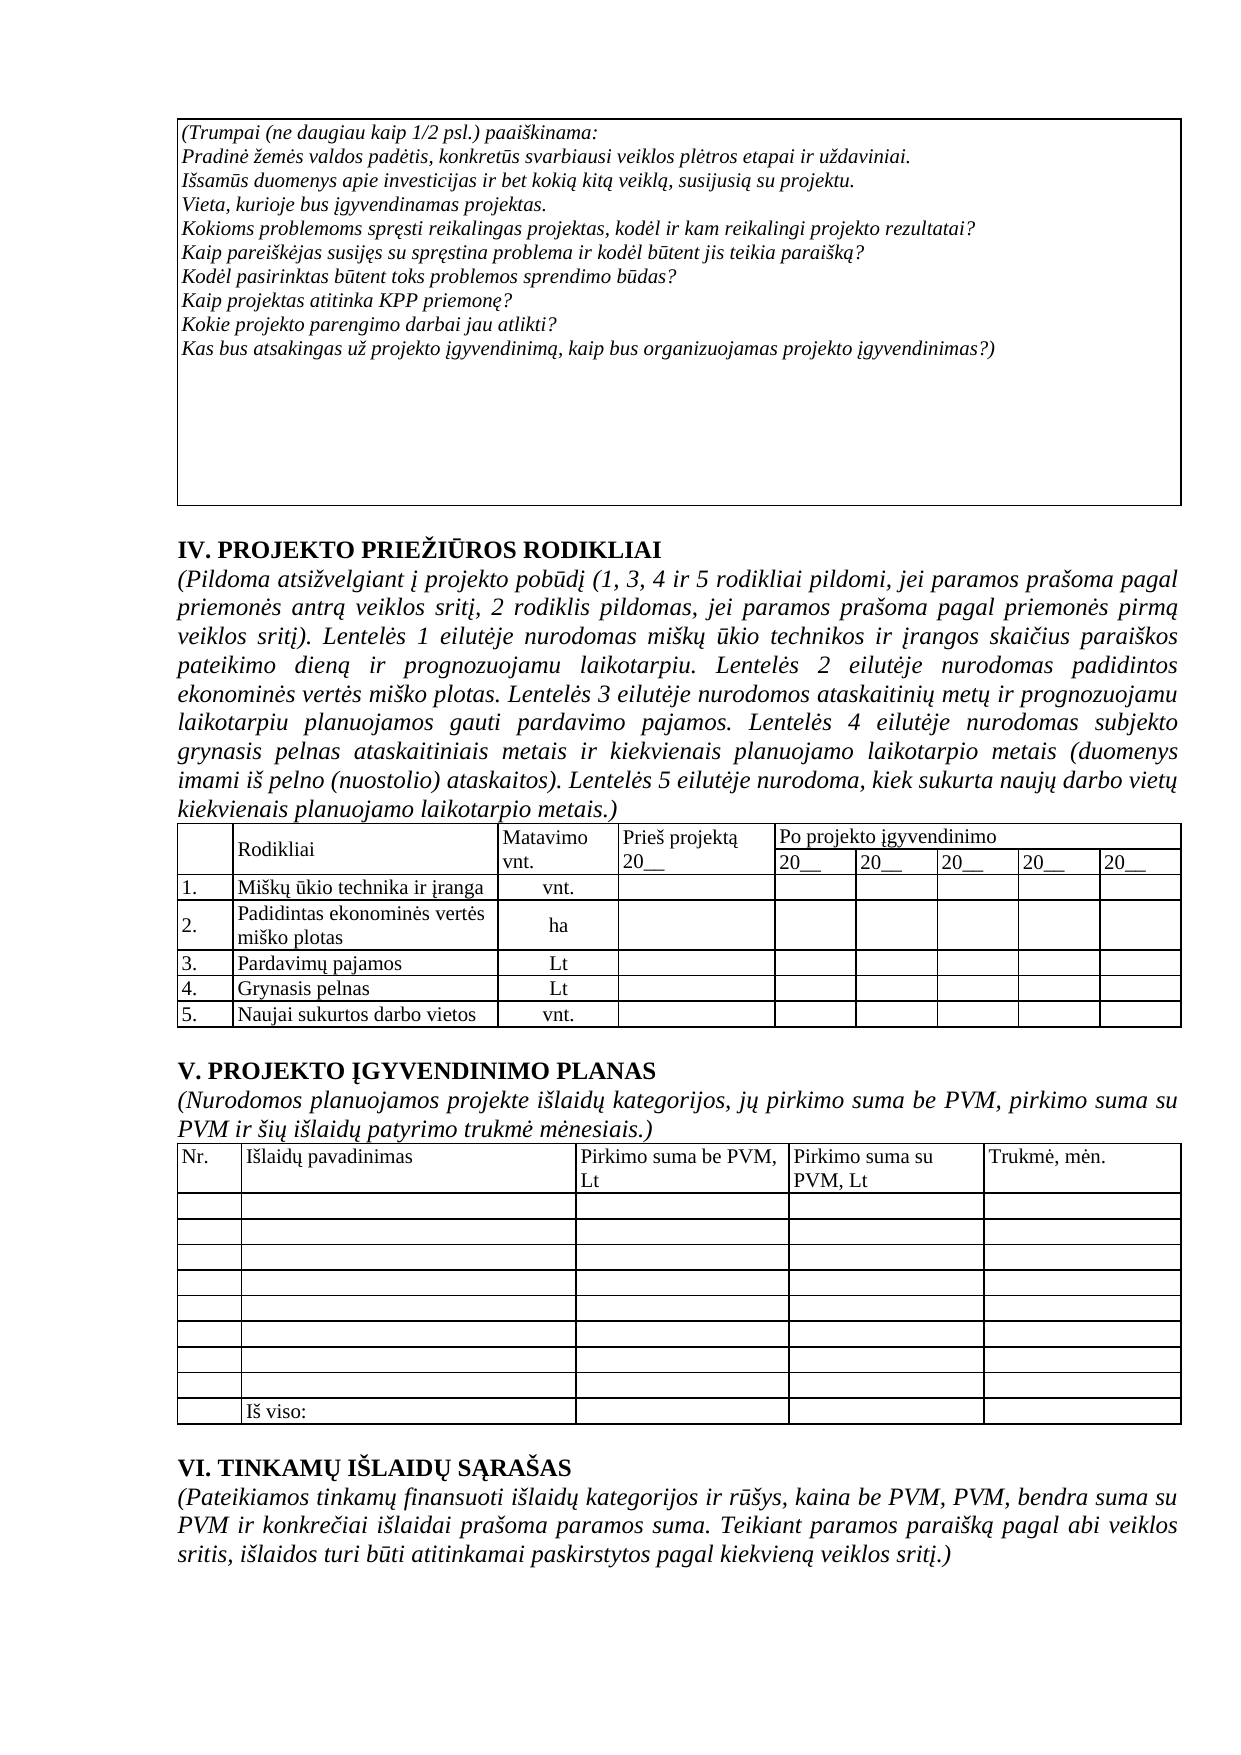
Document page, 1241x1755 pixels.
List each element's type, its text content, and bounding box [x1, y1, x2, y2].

table_cell [1101, 901, 1180, 949]
table_cell vnt. [614, 1002, 618, 1026]
table_cell [1019, 976, 1023, 1000]
table_cell [242, 1220, 246, 1243]
table_header Rodikliai [234, 824, 497, 874]
table_cell [857, 901, 937, 949]
table_cell [933, 976, 937, 1000]
table_cell [242, 1348, 246, 1372]
table_cell [619, 1002, 623, 1026]
table_cell 2. [178, 901, 232, 949]
table_cell [619, 976, 623, 1000]
table_cell [619, 901, 774, 949]
table_cell [237, 1399, 241, 1423]
table_cell Lt [614, 976, 618, 1000]
table_cell [237, 1194, 241, 1218]
table_cell [237, 1322, 241, 1346]
table_cell [619, 951, 623, 975]
table_cell 20__ [1014, 850, 1018, 874]
table_cell [237, 1348, 241, 1372]
table_cell [1019, 875, 1023, 899]
table_header Nr. [178, 1144, 241, 1192]
table_cell [237, 1373, 241, 1397]
table_cell [1014, 951, 1018, 975]
table_cell [776, 901, 855, 949]
text V. PROJEKTO ĮGYVENDINIMO PLANAS [177, 1056, 1181, 1085]
table_cell [242, 1373, 246, 1397]
table_cell [938, 901, 1018, 949]
table_cell [1014, 875, 1018, 899]
table_header Išlaidų pavadinimas [242, 1144, 575, 1192]
table_cell [237, 1296, 241, 1320]
table_cell [242, 1271, 246, 1295]
table_cell [242, 1322, 246, 1346]
table_cell [1014, 976, 1018, 1000]
table_cell [933, 951, 937, 975]
table_cell [1019, 1002, 1023, 1026]
table_cell [242, 1194, 246, 1218]
table_cell [933, 1002, 937, 1026]
table_cell ha [499, 901, 618, 949]
table_cell [242, 1245, 246, 1269]
table_cell [237, 1245, 241, 1269]
table_header Matavimo vnt. [499, 824, 618, 874]
table_header Prieš projektą 20__ [619, 824, 774, 874]
table_cell [237, 1271, 241, 1295]
table_cell [933, 875, 937, 899]
text (Pildoma atsižvelgiant į projekto pobūdį (1, 3, 4 ir 5 rodikliai pildomi, jei paramos prašoma pagal priemonės antrą veiklos sritį, 2 rodiklis pildomas, jei paramos prašoma pagal priemonės pirmą veiklos sritį). Lentelės 1 eilutėje nurodomas miškų ūkio technikos ir įrangos skaičius paraiškos pateikimo dieną ir prognozuojamu laikotarpiu. Lentelės 2 eilutėje nurodomas padidintos ekonominės vertės miško plotas. Lentelės 3 eilutėje nurodomos ataskaitinių metų ir prognozuojamu laikotarpiu planuojamos gauti pardavimo pajamos. Lentelės 4 eilutėje nurodomas subjekto grynasis pelnas ataskaitiniais metais ir kiekvienais planuojamo laikotarpio metais (duomenys imami iš pelno (nuostolio) ataskaitos). Lentelės 5 eilutėje nurodoma, kiek sukurta naujų darbo vietų kiekvienais planuojamo laikotarpio metais.) [177, 564, 1181, 822]
text IV. PROJEKTO PRIEŽIŪROS RODIKLIAI [177, 535, 1181, 564]
text (Pateikiamos tinkamų finansuoti išlaidų kategorijos ir rūšys, kaina be PVM, PVM, bendra suma su PVM ir konkrečiai išlaidai prašoma paramos suma. Teikiant paramos paraišką pagal abi veiklos sritis, išlaidos turi būti atitinkamai paskirstytos pagal kiekvieną veiklos sritį.) [177, 1482, 1181, 1568]
table_cell [1019, 901, 1099, 949]
table_cell [1019, 951, 1023, 975]
table_header Trukmė, mėn. [985, 1144, 1180, 1192]
table_cell vnt. [614, 875, 618, 899]
text (Nurodomos planuojamos projekte išlaidų kategorijos, jų pirkimo suma be PVM, pirkimo suma su PVM ir šių išlaidų patyrimo trukmė mėnesiais.) [177, 1085, 1181, 1142]
table_cell 20__ [933, 850, 937, 874]
table_cell [237, 1220, 241, 1243]
table_cell [1014, 1002, 1018, 1026]
table_cell Lt [614, 951, 618, 975]
table_cell [619, 875, 623, 899]
table_cell 20__ [1019, 850, 1023, 874]
table_header [178, 824, 232, 874]
table_cell [242, 1296, 246, 1320]
text VI. TINKAMŲ IŠLAIDŲ SĄRAŠAS [177, 1453, 1181, 1482]
